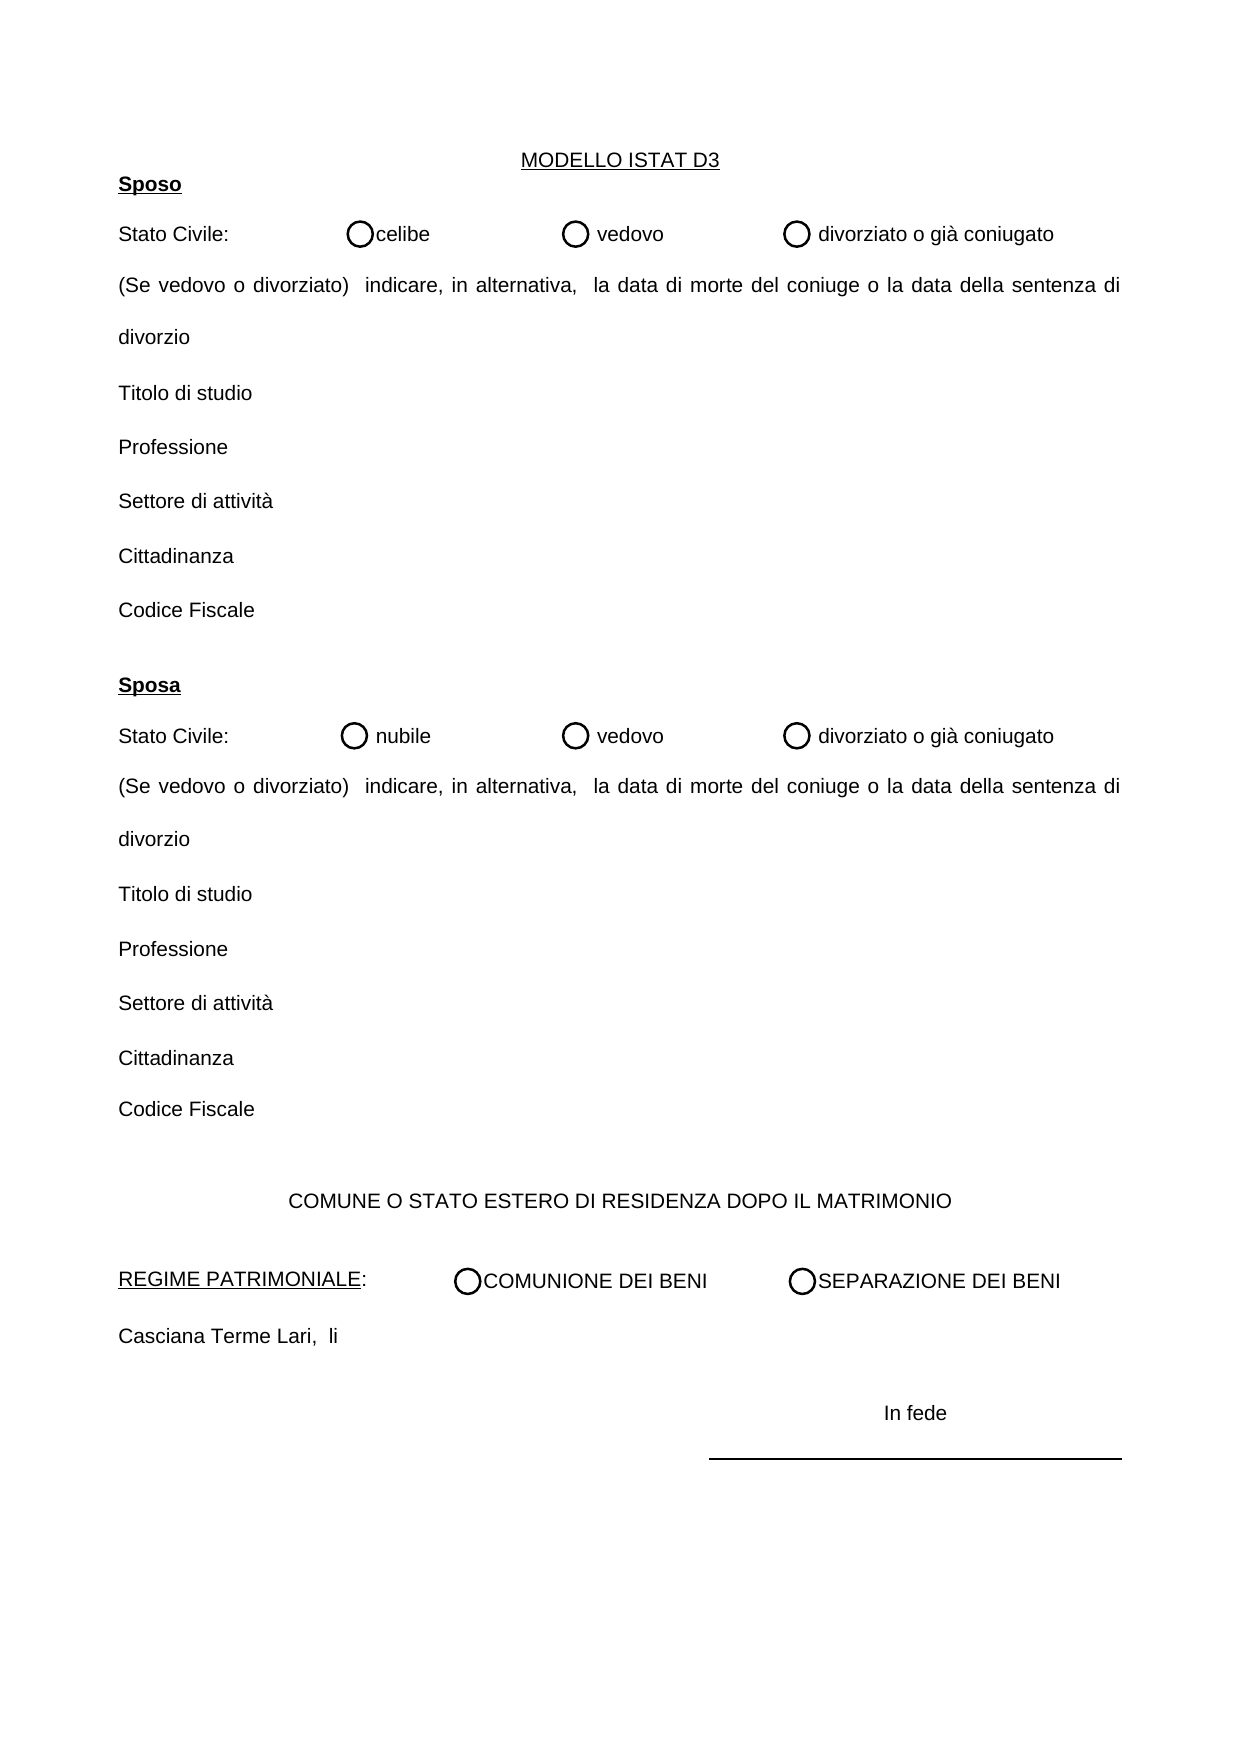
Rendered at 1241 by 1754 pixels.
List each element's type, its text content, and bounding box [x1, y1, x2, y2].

text Codice Fiscale [118, 595, 266, 625]
text vedovo [591, 219, 782, 249]
text divorziato o già coniugato [812, 721, 1122, 750]
text Codice Fiscale [118, 1097, 1122, 1131]
text Stato Civile: [118, 219, 345, 249]
table_header COMUNIONE DEI BENI [483, 1267, 787, 1296]
text (Se vedovo o divorziato) indicare, in alternativa, la data di morte del coniuge o la data della sentenza di divorzio [118, 273, 1122, 353]
text [875, 486, 1122, 517]
table_header SEPARAZIONE DEI BENI [818, 1267, 1122, 1296]
text vedovo [591, 721, 782, 750]
text nubile [370, 721, 561, 750]
text Titolo di studio [118, 377, 258, 408]
text [849, 879, 1122, 909]
text Settore di attività [118, 988, 285, 1018]
text [875, 988, 1122, 1018]
text COMUNE O STATO ESTERO DI RESIDENZA DOPO IL MATRIMONIO [118, 1188, 1122, 1212]
text [562, 595, 1122, 625]
subtitle Sposo [118, 172, 1122, 196]
text [506, 1320, 1122, 1353]
text Settore di attività [118, 486, 285, 517]
text [535, 1042, 1122, 1073]
subtitle Sposa [118, 673, 1122, 697]
text Titolo di studio [118, 879, 258, 909]
text Cittadinanza [118, 1042, 240, 1073]
text (Se vedovo o divorziato) indicare, in alternativa, la data di morte del coniuge o la data della sentenza di divorzio [118, 774, 1122, 855]
text celibe [376, 219, 561, 249]
text divorziato o già coniugato [812, 219, 1122, 249]
table_header REGIME PATRIMONIALE: [118, 1267, 453, 1296]
text Professione [118, 933, 234, 964]
text Cittadinanza [118, 541, 240, 571]
subtitle MODELLO ISTAT D3 [118, 148, 1122, 172]
text [849, 377, 1122, 408]
text Stato Civile: [118, 721, 339, 750]
text Professione [118, 432, 234, 462]
text [535, 541, 1122, 571]
text [824, 432, 1122, 462]
text [824, 933, 1122, 964]
text In fede [709, 1401, 1122, 1425]
text Casciana Terme Lari, li [118, 1320, 350, 1353]
